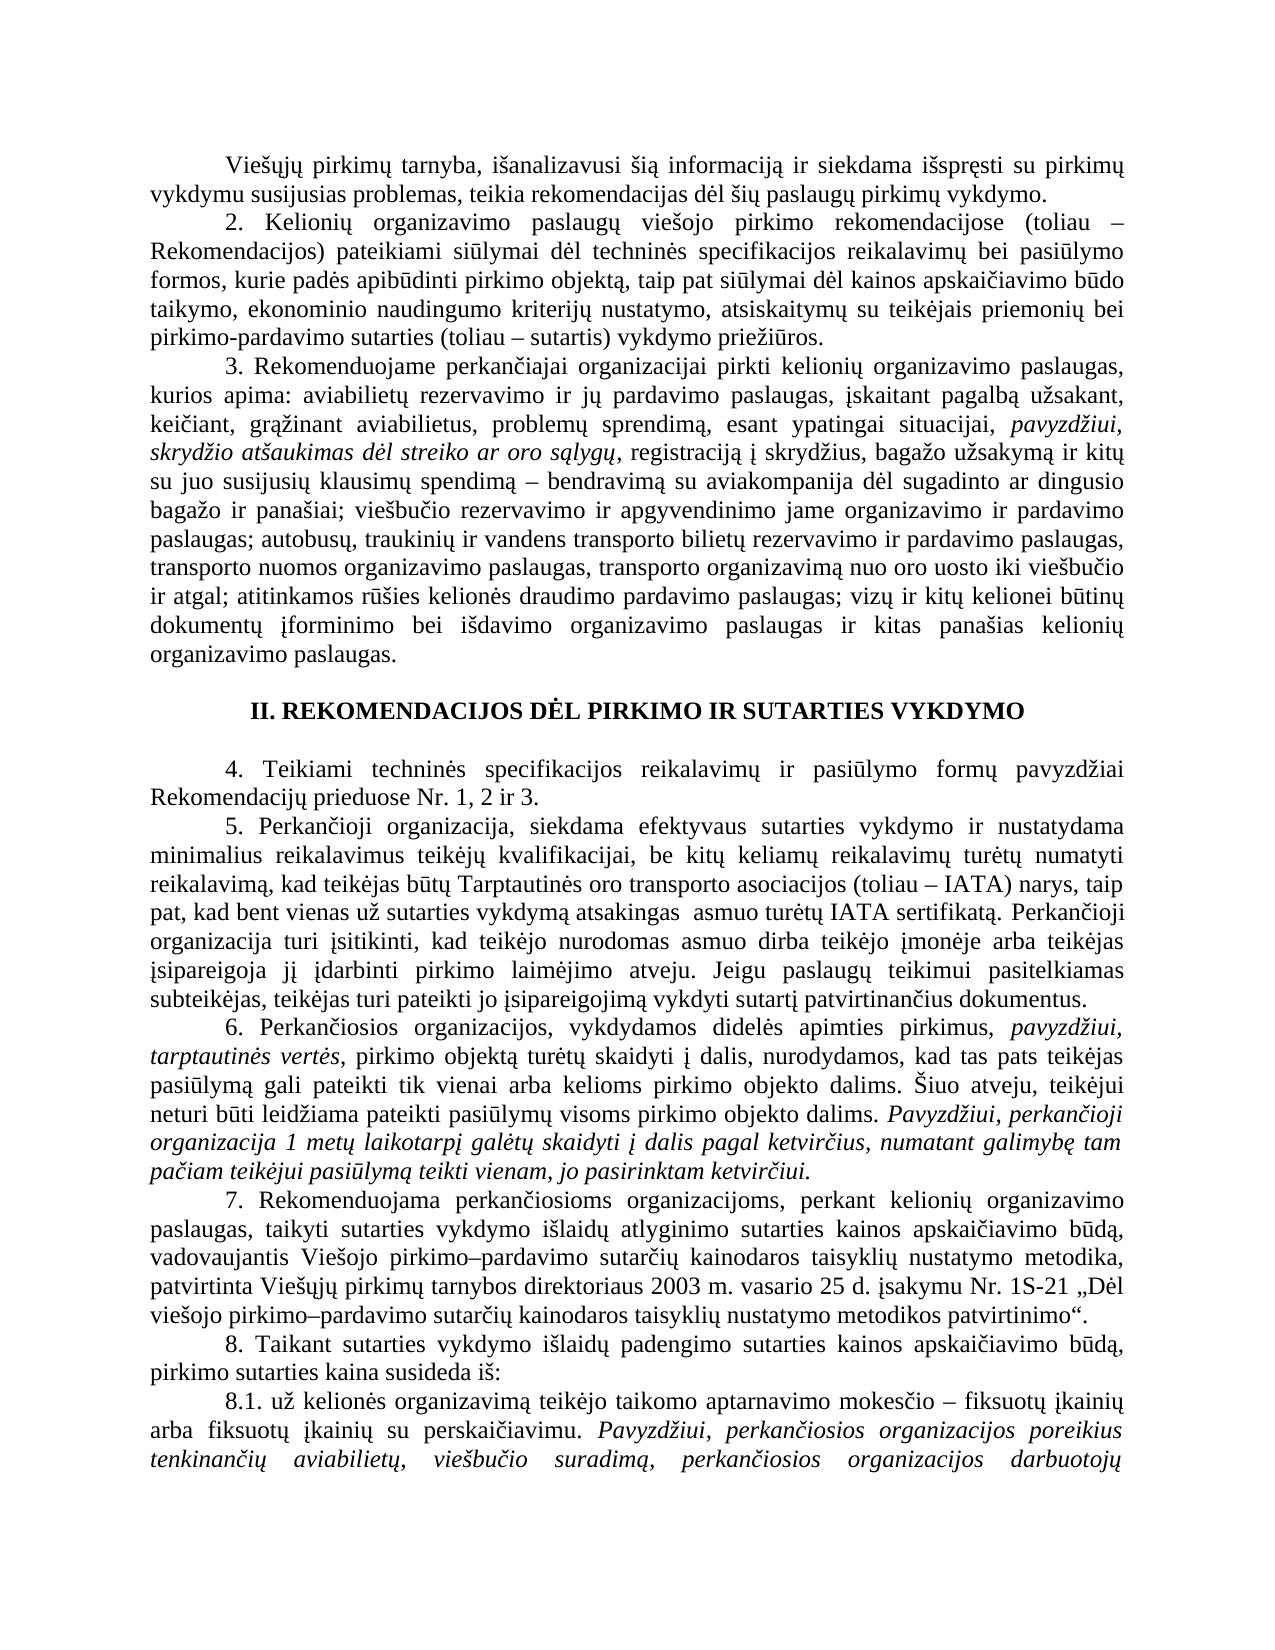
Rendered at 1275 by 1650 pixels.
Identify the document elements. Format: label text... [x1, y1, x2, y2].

text 8.1. už kelionės organizavimą teikėjo taikomo aptarnavimo mokesčio – fiksuotų įkainių arba fiksuotų įkainių su perskaičiavimu. Pavyzdžiui, perkančiosios organizacijos poreikius tenkinančių aviabilietų, viešbučio suradimą, perkančiosios organizacijos darbuotojų [150, 1386, 1125, 1472]
text 4. Teikiami techninės specifikacijos reikalavimų ir pasiūlymo formų pavyzdžiai Rekomendacijų prieduose Nr. 1, 2 ir 3. [150, 754, 1125, 811]
text 8. Taikant sutarties vykdymo išlaidų padengimo sutarties kainos apskaičiavimo būdą, pirkimo sutarties kaina susideda iš: [150, 1329, 1125, 1386]
text II. REKOMENDACIJOS DĖL PIRKIMO IR SUTARTIES VYKDYMO [150, 696, 1125, 725]
text 2. Kelionių organizavimo paslaugų viešojo pirkimo rekomendacijose (toliau – Rekomendacijos) pateikiami siūlymai dėl techninės specifikacijos reikalavimų bei pasiūlymo formos, kurie padės apibūdinti pirkimo objektą, taip pat siūlymai dėl kainos apskaičiavimo būdo taikymo, ekonominio naudingumo kriterijų nustatymo, atsiskaitymų su teikėjais priemonių bei pirkimo-pardavimo sutarties (toliau – sutartis) vykdymo priežiūros. [150, 207, 1125, 351]
text 6. Perkančiosios organizacijos, vykdydamos didelės apimties pirkimus, pavyzdžiui, tarptautinės vertės, pirkimo objektą turėtų skaidyti į dalis, nurodydamos, kad tas pats teikėjas pasiūlymą gali pateikti tik vienai arba kelioms pirkimo objekto dalims. Šiuo atveju, teikėjui neturi būti leidžiama pateikti pasiūlymų visoms pirkimo objekto dalims. Pavyzdžiui, perkančioji organizacija 1 metų laikotarpį galėtų skaidyti į dalis pagal ketvirčius, numatant galimybę tam pačiam teikėjui pasiūlymą teikti vienam, jo pasirinktam ketvirčiui. [150, 1012, 1125, 1185]
text 5. Perkančioji organizacija, siekdama efektyvaus sutarties vykdymo ir nustatydama minimalius reikalavimus teikėjų kvalifikacijai, be kitų keliamų reikalavimų turėtų numatyti reikalavimą, kad teikėjas būtų Tarptautinės oro transporto asociacijos (toliau – IATA) narys, taip pat, kad bent vienas už sutarties vykdymą atsakingas asmuo turėtų IATA sertifikatą. Perkančioji organizacija turi įsitikinti, kad teikėjo nurodomas asmuo dirba teikėjo įmonėje arba teikėjas įsipareigoja jį įdarbinti pirkimo laimėjimo atveju. Jeigu paslaugų teikimui pasitelkiamas subteikėjas, teikėjas turi pateikti jo įsipareigojimą vykdyti sutartį patvirtinančius dokumentus. [150, 811, 1125, 1012]
text 3. Rekomenduojame perkančiajai organizacijai pirkti kelionių organizavimo paslaugas, kurios apima: aviabilietų rezervavimo ir jų pardavimo paslaugas, įskaitant pagalbą užsakant, keičiant, grąžinant aviabilietus, problemų sprendimą, esant ypatingai situacijai, pavyzdžiui, skrydžio atšaukimas dėl streiko ar oro sąlygų, registraciją į skrydžius, bagažo užsakymą ir kitų su juo susijusių klausimų spendimą – bendravimą su aviakompanija dėl sugadinto ar dingusio bagažo ir panašiai; viešbučio rezervavimo ir apgyvendinimo jame organizavimo ir pardavimo paslaugas; autobusų, traukinių ir vandens transporto bilietų rezervavimo ir pardavimo paslaugas, transporto nuomos organizavimo paslaugas, transporto organizavimą nuo oro uosto iki viešbučio ir atgal; atitinkamos rūšies kelionės draudimo pardavimo paslaugas; vizų ir kitų kelionei būtinų dokumentų įforminimo bei išdavimo organizavimo paslaugas ir kitas panašias kelionių organizavimo paslaugas. [150, 351, 1125, 667]
text 7. Rekomenduojama perkančiosioms organizacijoms, perkant kelionių organizavimo paslaugas, taikyti sutarties vykdymo išlaidų atlyginimo sutarties kainos apskaičiavimo būdą, vadovaujantis Viešojo pirkimo–pardavimo sutarčių kainodaros taisyklių nustatymo metodika, patvirtinta Viešųjų pirkimų tarnybos direktoriaus 2003 m. vasario 25 d. įsakymu Nr. 1S-21 „Dėl viešojo pirkimo–pardavimo sutarčių kainodaros taisyklių nustatymo metodikos patvirtinimo“. [150, 1185, 1125, 1329]
text Viešųjų pirkimų tarnyba, išanalizavusi šią informaciją ir siekdama išspręsti su pirkimų vykdymu susijusias problemas, teikia rekomendacijas dėl šių paslaugų pirkimų vykdymo. [150, 150, 1125, 207]
